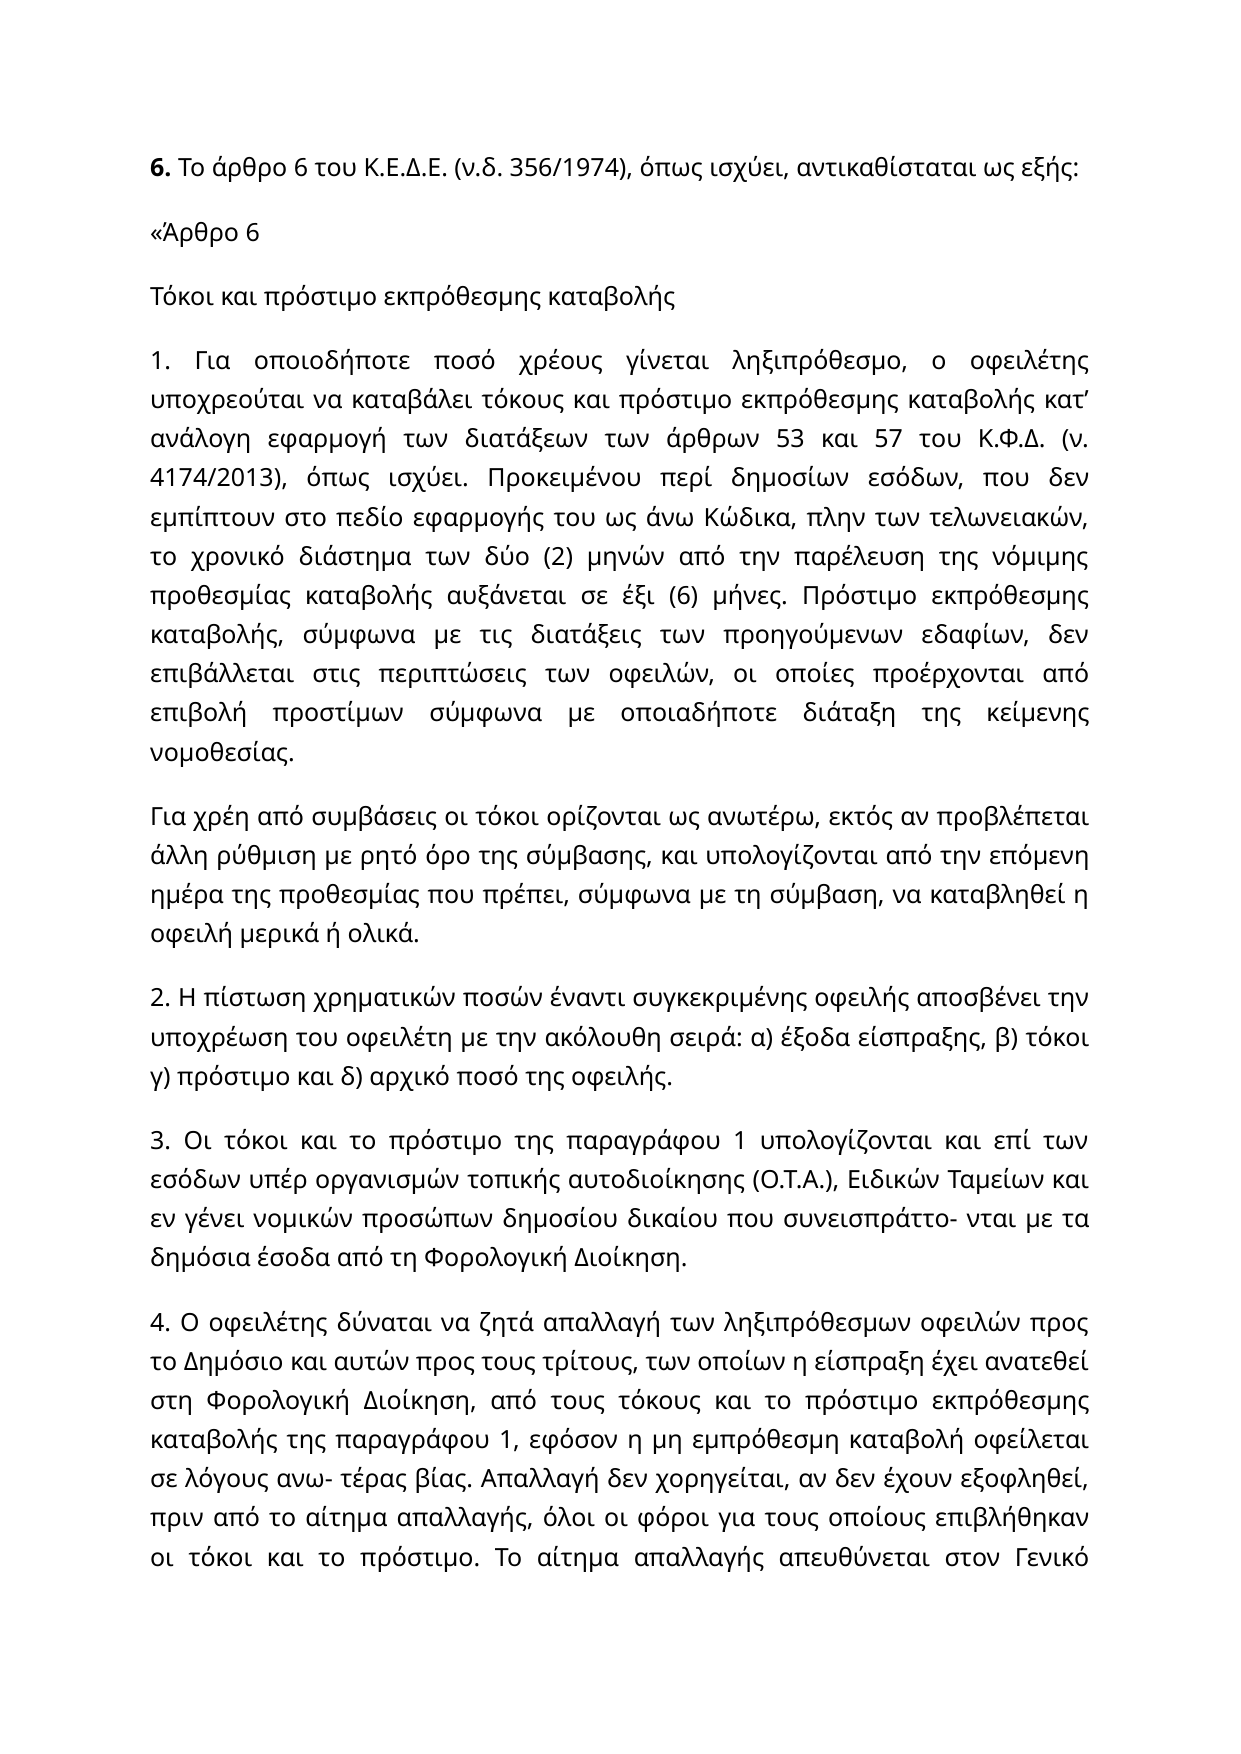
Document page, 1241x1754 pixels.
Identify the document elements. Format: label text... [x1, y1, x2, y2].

text 6. Το άρθρο 6 του Κ.Ε.Δ.Ε. (ν.δ. 356/1974), όπως ισχύει, αντικαθίσταται ως εξής: [150, 150, 1090, 184]
text «Άρθρο 6 [150, 214, 1090, 248]
text 4. Ο οφειλέτης δύναται να ζητά απαλλαγή των ληξιπρόθεσμων οφειλών προς το Δημόσιο και αυτών προς τους τρίτους, των οποίων η είσπραξη έχει ανατεθεί στη Φορολογική Διοίκηση, από τους τόκους και το πρόστιμο εκπρόθεσμης καταβολής της παραγράφου 1, εφόσον η μη εμπρόθεσμη καταβολή οφείλεται σε λόγους ανω- τέρας βίας. Απαλλαγή δεν χορηγείται, αν δεν έχουν εξοφληθεί, πριν από το αίτημα απαλλαγής, όλοι οι φόροι για τους οποίους επιβλήθηκαν οι τόκοι και το πρόστιμο. Το αίτημα απαλλαγής απευθύνεται στον Γενικό [150, 1304, 1090, 1573]
text 1. Για οποιοδήποτε ποσό χρέους γίνεται ληξιπρόθεσμο, ο οφειλέτης υποχρεούται να καταβάλει τόκους και πρόστιμο εκπρόθεσμης καταβολής κατ’ ανάλογη εφαρμογή των διατάξεων των άρθρων 53 και 57 του Κ.Φ.Δ. (ν. 4174/2013), όπως ισχύει. Προκειμένου περί δημοσίων εσόδων, που δεν εμπίπτουν στο πεδίο εφαρμογής του ως άνω Κώδικα, πλην των τελωνειακών, το χρονικό διάστημα των δύο (2) μηνών από την παρέλευση της νόμιμης προθεσμίας καταβολής αυξάνεται σε έξι (6) μήνες. Πρόστιμο εκπρόθεσμης καταβολής, σύμφωνα με τις διατάξεις των προηγούμενων εδαφίων, δεν επιβάλλεται στις περιπτώσεις των οφειλών, οι οποίες προέρχονται από επιβολή προστίμων σύμφωνα με οποιαδήποτε διάταξη της κείμενης νομοθεσίας. [150, 342, 1090, 768]
text 2. Η πίστωση χρηματικών ποσών έναντι συγκεκριμένης οφειλής αποσβένει την υποχρέωση του οφειλέτη με την ακόλουθη σειρά: α) έξοδα είσπραξης, β) τόκοι γ) πρόστιμο και δ) αρχικό ποσό της οφειλής. [150, 980, 1090, 1092]
text Τόκοι και πρόστιμο εκπρόθεσμης καταβολής [150, 278, 1090, 312]
text Για χρέη από συμβάσεις οι τόκοι ορίζονται ως ανωτέρω, εκτός αν προβλέπεται άλλη ρύθμιση με ρητό όρο της σύμβασης, και υπολογίζονται από την επόμενη ημέρα της προθεσμίας που πρέπει, σύμφωνα με τη σύμβαση, να καταβληθεί η οφειλή μερικά ή ολικά. [150, 798, 1090, 950]
text 3. Οι τόκοι και το πρόστιμο της παραγράφου 1 υπολογίζονται και επί των εσόδων υπέρ οργανισμών τοπικής αυτοδιοίκησης (Ο.Τ.Α.), Ειδικών Ταμείων και εν γένει νομικών προσώπων δημοσίου δικαίου που συνεισπράττο- νται με τα δημόσια έσοδα από τη Φορολογική Διοίκηση. [150, 1122, 1090, 1274]
